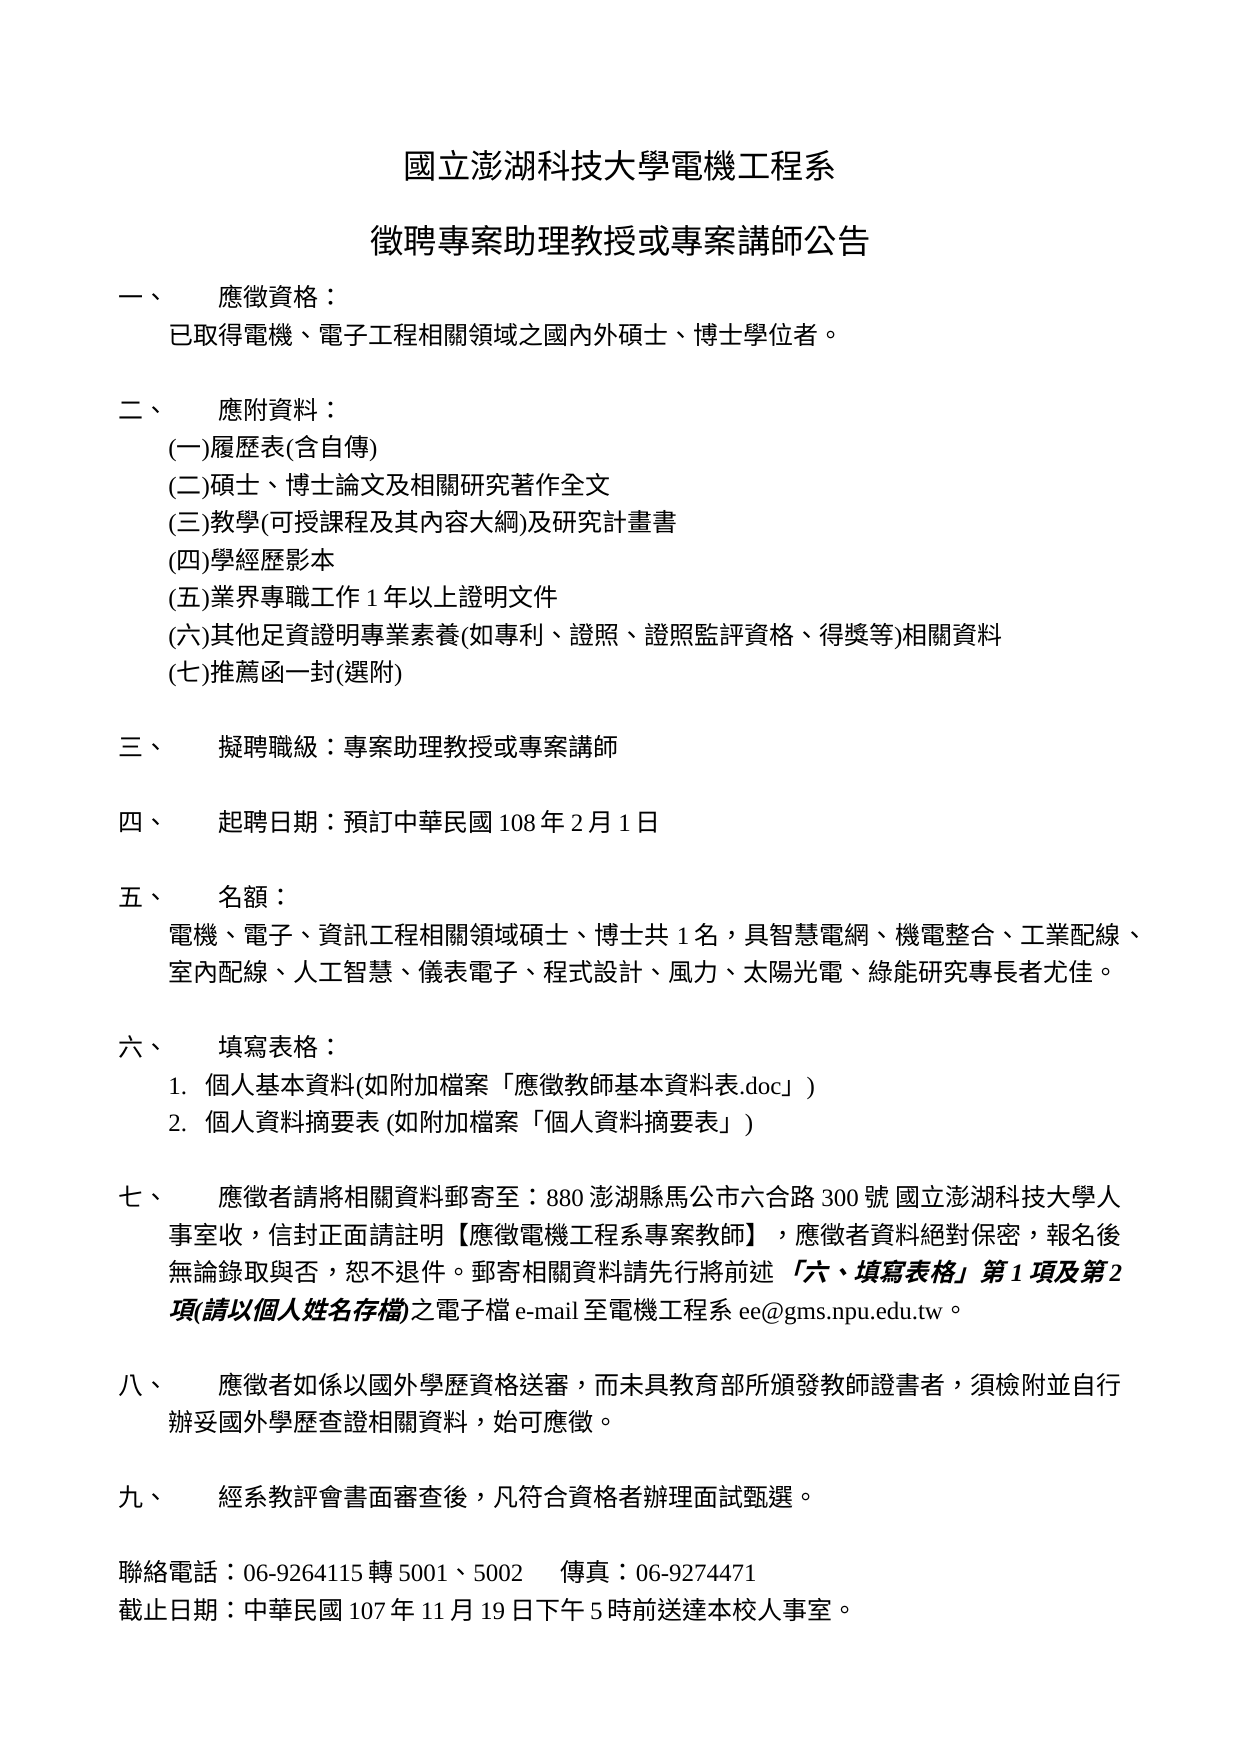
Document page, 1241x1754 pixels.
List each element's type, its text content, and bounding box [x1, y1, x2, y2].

list 履歷表(含自傳) [168, 427, 1122, 464]
list 個人資料摘要表 (如附加檔案「個人資料摘要表」) [168, 1102, 1122, 1139]
list 教學(可授課程及其內容大綱)及研究計畫書 [168, 502, 1122, 539]
list 經系教評會書面審查後，凡符合資格者辦理面試甄選。 [118, 1477, 1122, 1514]
text 聯絡電話：06-9264115轉5001、5002 傳真：06-9274471 [118, 1552, 1122, 1589]
text 徵聘專案助理教授或專案講師公告 [118, 202, 1122, 277]
list 應徵者如係以國外學歷資格送審，而未具教育部所頒發教師證書者，須檢附並自行辦妥國外學歷查證相關資料，始可應徵。 [118, 1364, 1122, 1439]
list 應徵者請將相關資料郵寄至：880澎湖縣馬公市六合路300號 國立澎湖科技大學人事室收，信封正面請註明【應徵電機工程系專案教師】，應徵者資料絕對保密，報名後無論錄取與否，恕不退件。郵寄相關資料請先行將前述「六、填寫表格」第1項及第2項(請以個人姓名存檔)之電子檔e-mail至電機工程系ee@gms.npu.edu.tw。 [118, 1177, 1122, 1327]
text 截止日期：中華民國107年11月19日下午5時前送達本校人事室。 [118, 1589, 1122, 1627]
text 國立澎湖科技大學電機工程系 [118, 127, 1122, 202]
list 業界專職工作1年以上證明文件 [168, 577, 1122, 614]
list 應附資料： [118, 389, 1122, 427]
list 學經歷影本 [168, 539, 1122, 577]
list 擬聘職級：專案助理教授或專案講師 [118, 727, 1122, 764]
list 其他足資證明專業素養(如專利、證照、證照監評資格、得獎等)相關資料 [168, 614, 1122, 652]
list 推薦函一封(選附) [168, 652, 1122, 689]
list 填寫表格： [118, 1027, 1122, 1064]
list 起聘日期：預訂中華民國108年2月1日 [118, 802, 1122, 839]
list 碩士、博士論文及相關研究著作全文 [168, 464, 1122, 502]
text 已取得電機、電子工程相關領域之國內外碩士、博士學位者。 [118, 314, 1122, 352]
list 應徵資格： [118, 277, 1122, 314]
list 名額： [118, 877, 1122, 914]
list 個人基本資料(如附加檔案「應徵教師基本資料表.doc」) [168, 1064, 1122, 1102]
list 電機、電子、資訊工程相關領域碩士、博士共1名，具智慧電網、機電整合、工業配線、室內配線、人工智慧、儀表電子、程式設計、風力、太陽光電、綠能研究專長者尤佳。 [168, 914, 1122, 989]
